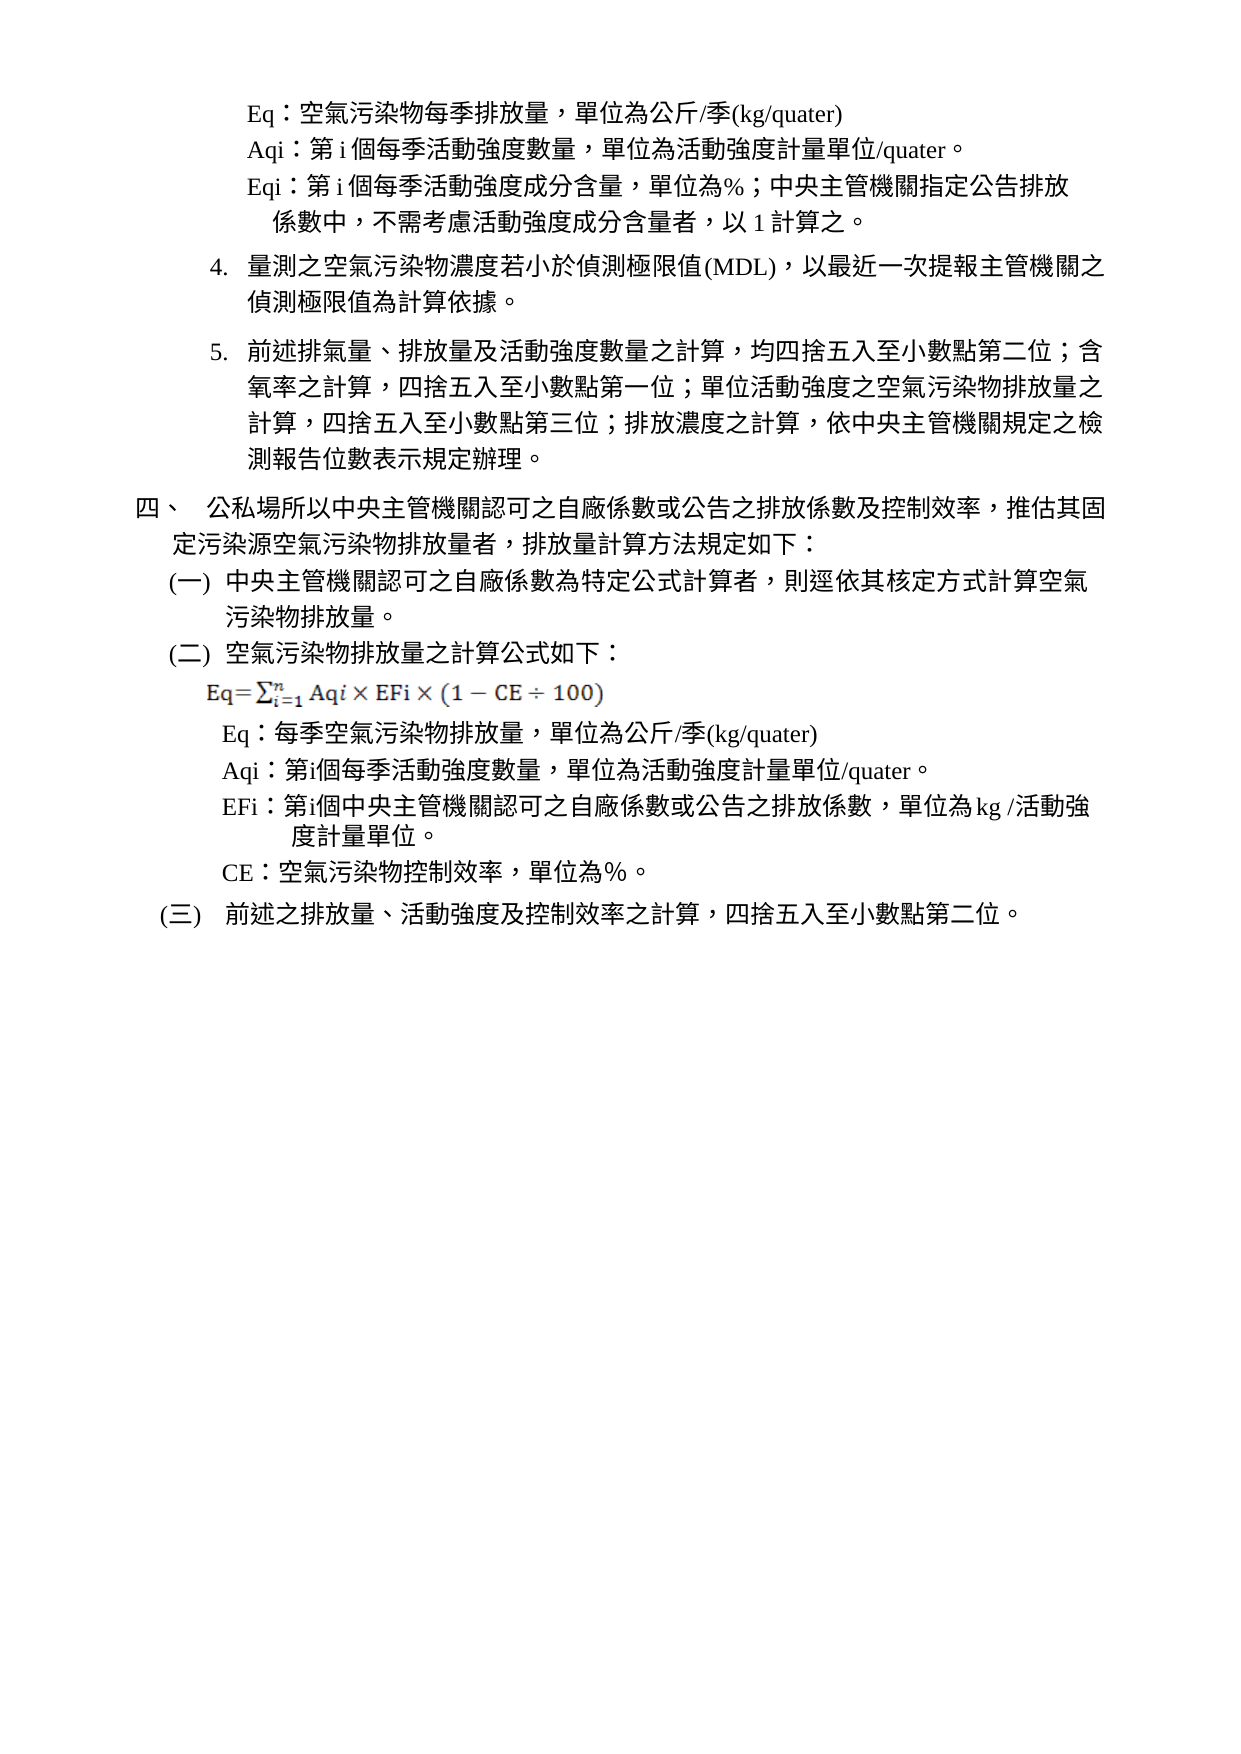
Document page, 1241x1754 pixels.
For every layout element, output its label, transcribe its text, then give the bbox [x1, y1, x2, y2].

text Eq：每季空氣污染物排放量，單位為公斤/季(kg/quater) [222, 719, 1091, 748]
text EFi：第i個中央主管機關認可之自廠係數或公告之排放係數，單位為kg /活動強度計量單位。 [222, 792, 1091, 851]
text Aqi：第i個每季活動強度數量，單位為活動強度計量單位/quater。 [222, 756, 1091, 785]
picture [206, 677, 603, 707]
text Eq：空氣污染物每季排放量，單位為公斤/季(kg/quater) [247, 94, 1091, 130]
text CE：空氣污染物控制效率，單位為％。 [222, 858, 1091, 887]
list 前述之排放量、活動強度及控制效率之計算，四捨五入至小數點第二位。 [159, 895, 1091, 931]
list 量測之空氣污染物濃度若小於偵測極限值(MDL)，以最近一次提報主管機關之偵測極限值為計算依據。 [209, 246, 1106, 319]
list 中央主管機關認可之自廠係數為特定公式計算者，則逕依其核定方式計算空氣污染物排放量。 [169, 561, 1091, 634]
list 前述排氣量、排放量及活動強度數量之計算，均四捨五入至小數點第二位；含氧率之計算，四捨五入至小數點第一位；單位活動強度之空氣污染物排放量之計算，四捨五入至小數點第三位；排放濃度之計算，依中央主管機關規定之檢測報告位數表示規定辦理。 [209, 331, 1106, 476]
text Eqi：第i個每季活動強度成分含量，單位為%；中央主管機關指定公告排放係數中，不需考慮活動強度成分含量者，以1計算之。 [247, 166, 1091, 239]
text Aqi：第i個每季活動強度數量，單位為活動強度計量單位/quater。 [247, 130, 1091, 166]
list 公私場所以中央主管機關認可之自廠係數或公告之排放係數及控制效率，推估其固定污染源空氣污染物排放量者，排放量計算方法規定如下： [135, 489, 1106, 561]
list 空氣污染物排放量之計算公式如下： [169, 634, 1091, 670]
